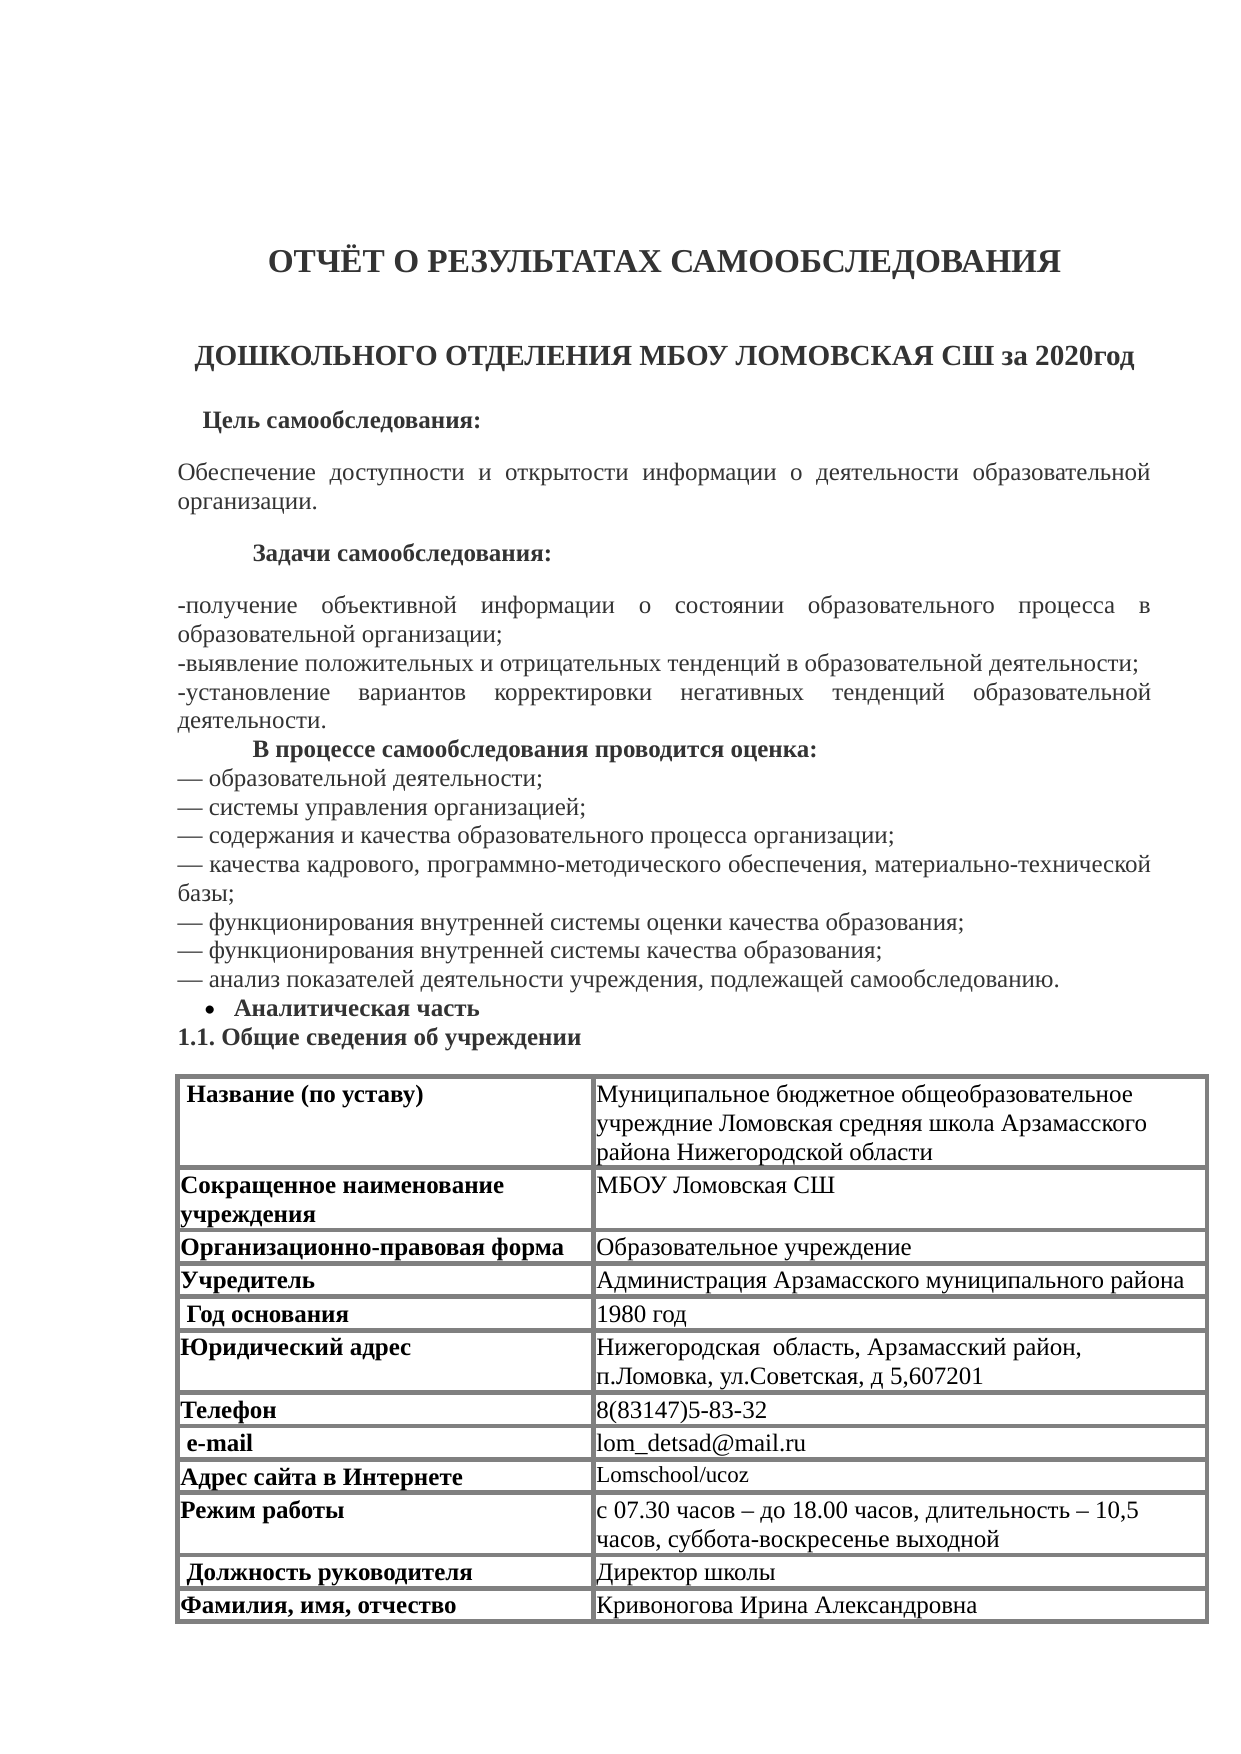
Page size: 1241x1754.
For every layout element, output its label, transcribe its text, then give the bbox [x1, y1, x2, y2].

text — функционирования внутренней системы оценки качества образования; [177, 907, 1152, 936]
table_cell с 07.30 часов – до 18.00 часов, длительность – 10,5 часов, суббота-воскресенье выходной [596, 1495, 1205, 1552]
text ОТЧЁТ О РЕЗУЛЬТАТАХ САМООБСЛЕДОВАНИЯ [177, 242, 1152, 280]
table_cell Администрация Арзамасского муниципального района [596, 1266, 1205, 1294]
text — системы управления организацией; [177, 792, 1152, 821]
text — функционирования внутренней системы качества образования; [177, 936, 1152, 964]
table_cell Фамилия, имя, отчество [180, 1591, 591, 1619]
text Задачи самообследования: [177, 538, 1152, 567]
text — содержания и качества образовательного процесса организации; [177, 821, 1152, 849]
list Аналитическая часть [204, 993, 1152, 1022]
table_cell Юридический адрес [180, 1333, 591, 1390]
table_cell Организационно-правовая форма [180, 1232, 591, 1261]
text — качества кадрового, программно-методического обеспечения, материально-технической базы; [177, 849, 1152, 907]
text ДОШКОЛЬНОГО ОТДЕЛЕНИЯ МБОУ ЛОМОВСКАЯ СШ за 2020год [177, 338, 1152, 372]
text В процессе самообследования проводится оценка: [177, 734, 1152, 763]
table_cell Адрес сайта в Интернете [180, 1462, 591, 1490]
table_cell Режим работы [180, 1495, 591, 1552]
table_cell Образовательное учреждение [596, 1232, 1205, 1261]
text -установление вариантов корректировки негативных тенденций образовательной деятельности. [177, 677, 1152, 734]
table_cell Учредитель [180, 1266, 591, 1294]
table_cell 1980 год [596, 1299, 1205, 1328]
table_cell Телефон [180, 1395, 591, 1423]
table_cell Должность руководителя [180, 1557, 591, 1586]
text -выявление положительных и отрицательных тенденций в образовательной деятельности; [177, 648, 1152, 677]
table_cell Кривоногова Ирина Александровна [596, 1591, 1205, 1619]
text Обеспечение доступности и открытости информации о деятельности образовательной организации. [177, 457, 1152, 515]
text 1.1. Общие сведения об учреждении [177, 1022, 1152, 1051]
table_cell e-mail [180, 1428, 591, 1457]
table_cell МБОУ Ломовская СШ [596, 1170, 1205, 1227]
table_cell Директор школы [596, 1557, 1205, 1586]
text — образовательной деятельности; [177, 763, 1152, 792]
table_cell Lomschool/ucoz [596, 1462, 1205, 1490]
table_header Муниципальное бюджетное общеобразовательное учреждние Ломовская средняя школа Арзамасского района Нижегородской области [596, 1079, 1205, 1165]
table_cell lom_detsad@mail.ru [596, 1428, 1205, 1457]
text -получение объективной информации о состоянии образовательного процесса в образовательной организации; [177, 591, 1152, 648]
table_cell Год основания [180, 1299, 591, 1328]
text Цель самообследования: [177, 405, 1152, 434]
table_header Название (по уставу) [180, 1079, 591, 1165]
table_cell 8(83147)5-83-32 [596, 1395, 1205, 1423]
table_cell Нижегородская область, Арзамасский район, п.Ломовка, ул.Советская, д 5,607201 [596, 1333, 1205, 1390]
text — анализ показателей деятельности учреждения, подлежащей самообследованию. [177, 964, 1152, 993]
table_cell Сокращенное наименование учреждения [180, 1170, 591, 1227]
